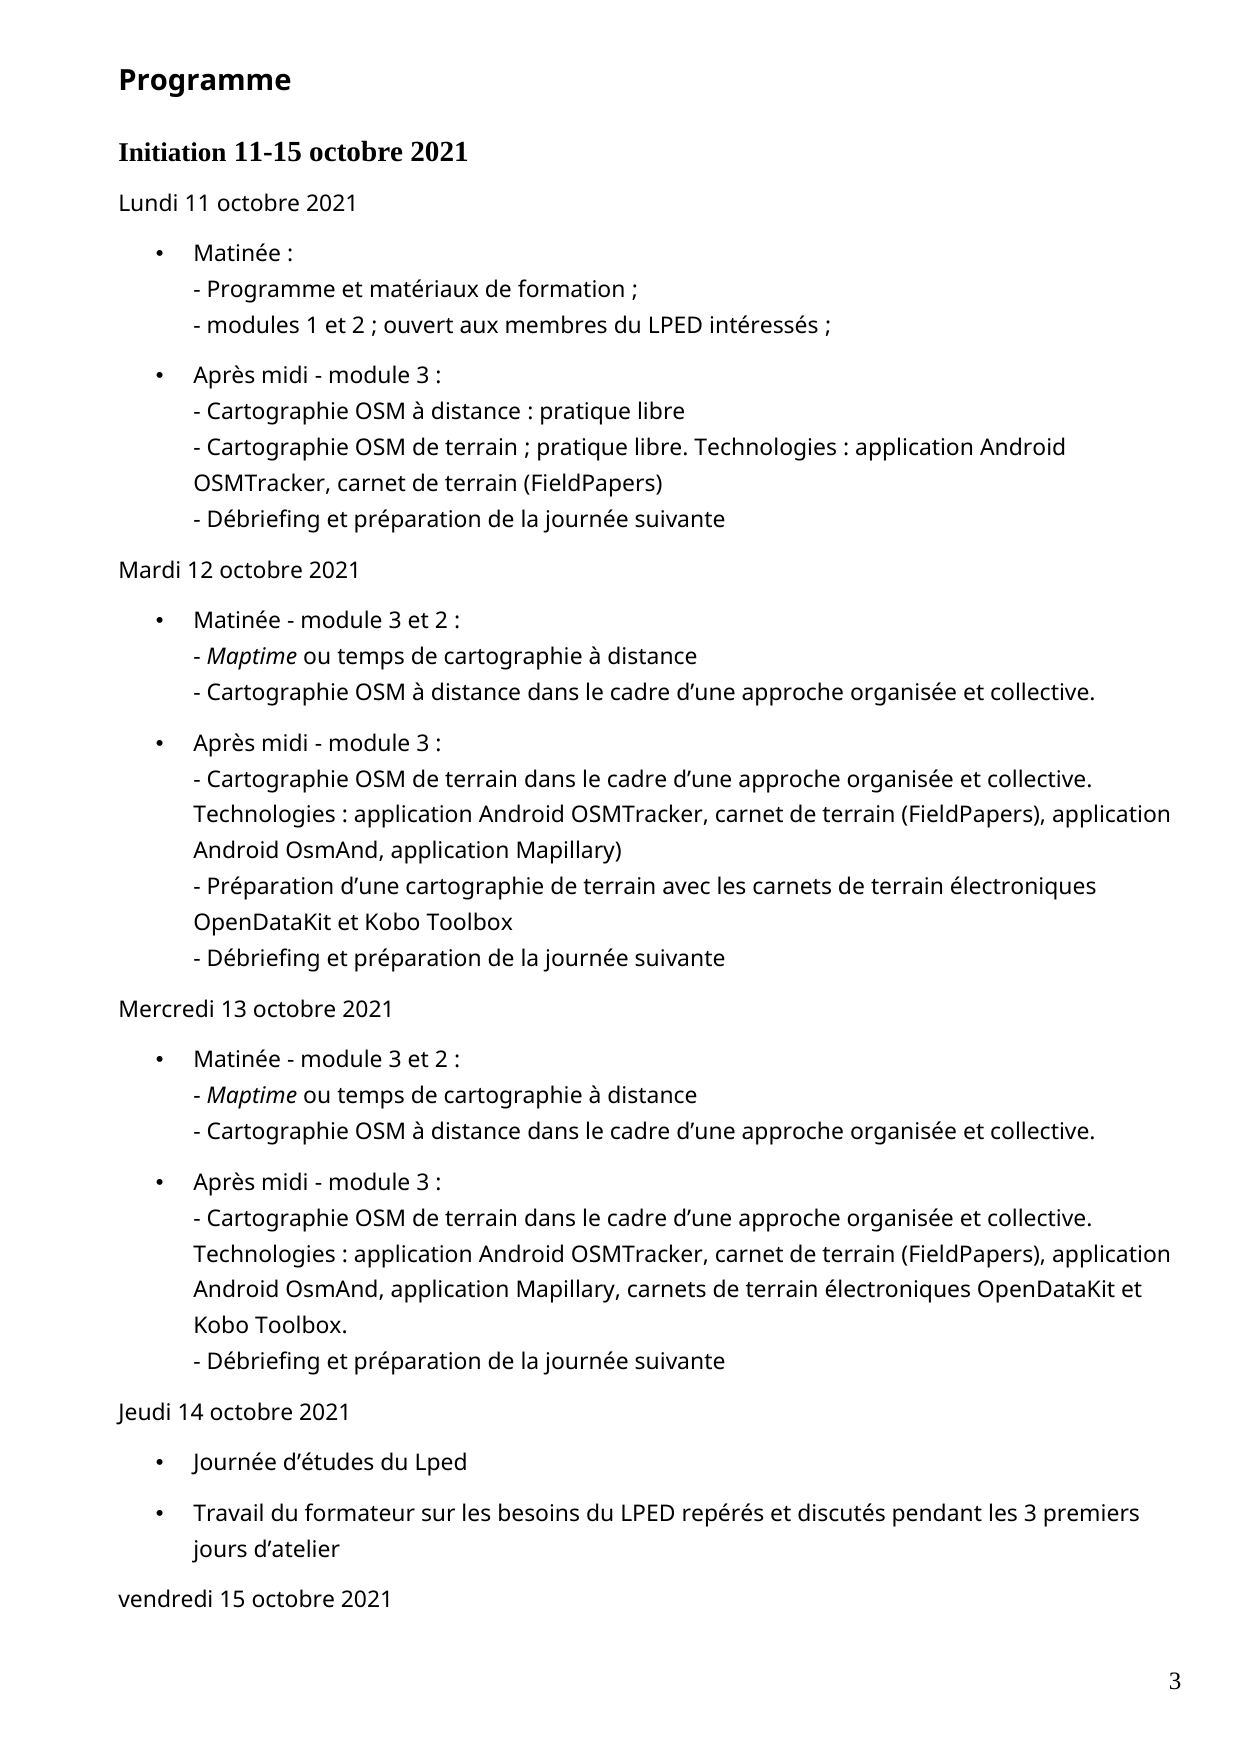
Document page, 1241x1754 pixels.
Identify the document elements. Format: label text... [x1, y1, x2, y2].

list Après midi - module 3 : - Cartographie OSM à distance : pratique libre - Cartographie OSM de terrain ; pratique libre. Technologies : application Android OSMTracker, carnet de terrain (FieldPapers) - Débriefing et préparation de la journée suivante [156, 359, 1181, 534]
list Journée d’études du Lped [156, 1446, 1181, 1478]
subtitle Initiation 11-15 octobre 2021 [118, 134, 1181, 167]
text Mardi 12 octobre 2021 [118, 554, 1181, 585]
text vendredi 15 octobre 2021 [118, 1583, 1181, 1614]
list Matinée : - Programme et matériaux de formation ; - modules 1 et 2 ; ouvert aux membres du LPED intéressés ; [156, 237, 1181, 340]
text Lundi 11 octobre 2021 [118, 186, 1181, 218]
list Travail du formateur sur les besoins du LPED repérés et discutés pendant les 3 premiers jours d’atelier [156, 1497, 1181, 1564]
text Mercredi 13 octobre 2021 [118, 993, 1181, 1024]
list Après midi - module 3 : - Cartographie OSM de terrain dans le cadre d’une approche organisée et collective. Technologies : application Android OSMTracker, carnet de terrain (FieldPapers), application Android OsmAnd, application Mapillary, carnets de terrain électroniques OpenDataKit et Kobo Toolbox. - Débriefing et préparation de la journée suivante [156, 1166, 1181, 1377]
text Jeudi 14 octobre 2021 [118, 1396, 1181, 1427]
list Matinée - module 3 et 2 : - Maptime ou temps de cartographie à distance - Cartographie OSM à distance dans le cadre d’une approche organisée et collective. [156, 1043, 1181, 1146]
subtitle Programme [118, 59, 1181, 99]
list Matinée - module 3 et 2 : - Maptime ou temps de cartographie à distance - Cartographie OSM à distance dans le cadre d’une approche organisée et collective. [156, 604, 1181, 707]
list Après midi - module 3 : - Cartographie OSM de terrain dans le cadre d’une approche organisée et collective. Technologies : application Android OSMTracker, carnet de terrain (FieldPapers), application Android OsmAnd, application Mapillary) - Préparation d’une cartographie de terrain avec les carnets de terrain électroniques OpenDataKit et Kobo Toolbox - Débriefing et préparation de la journée suivante [156, 727, 1181, 973]
